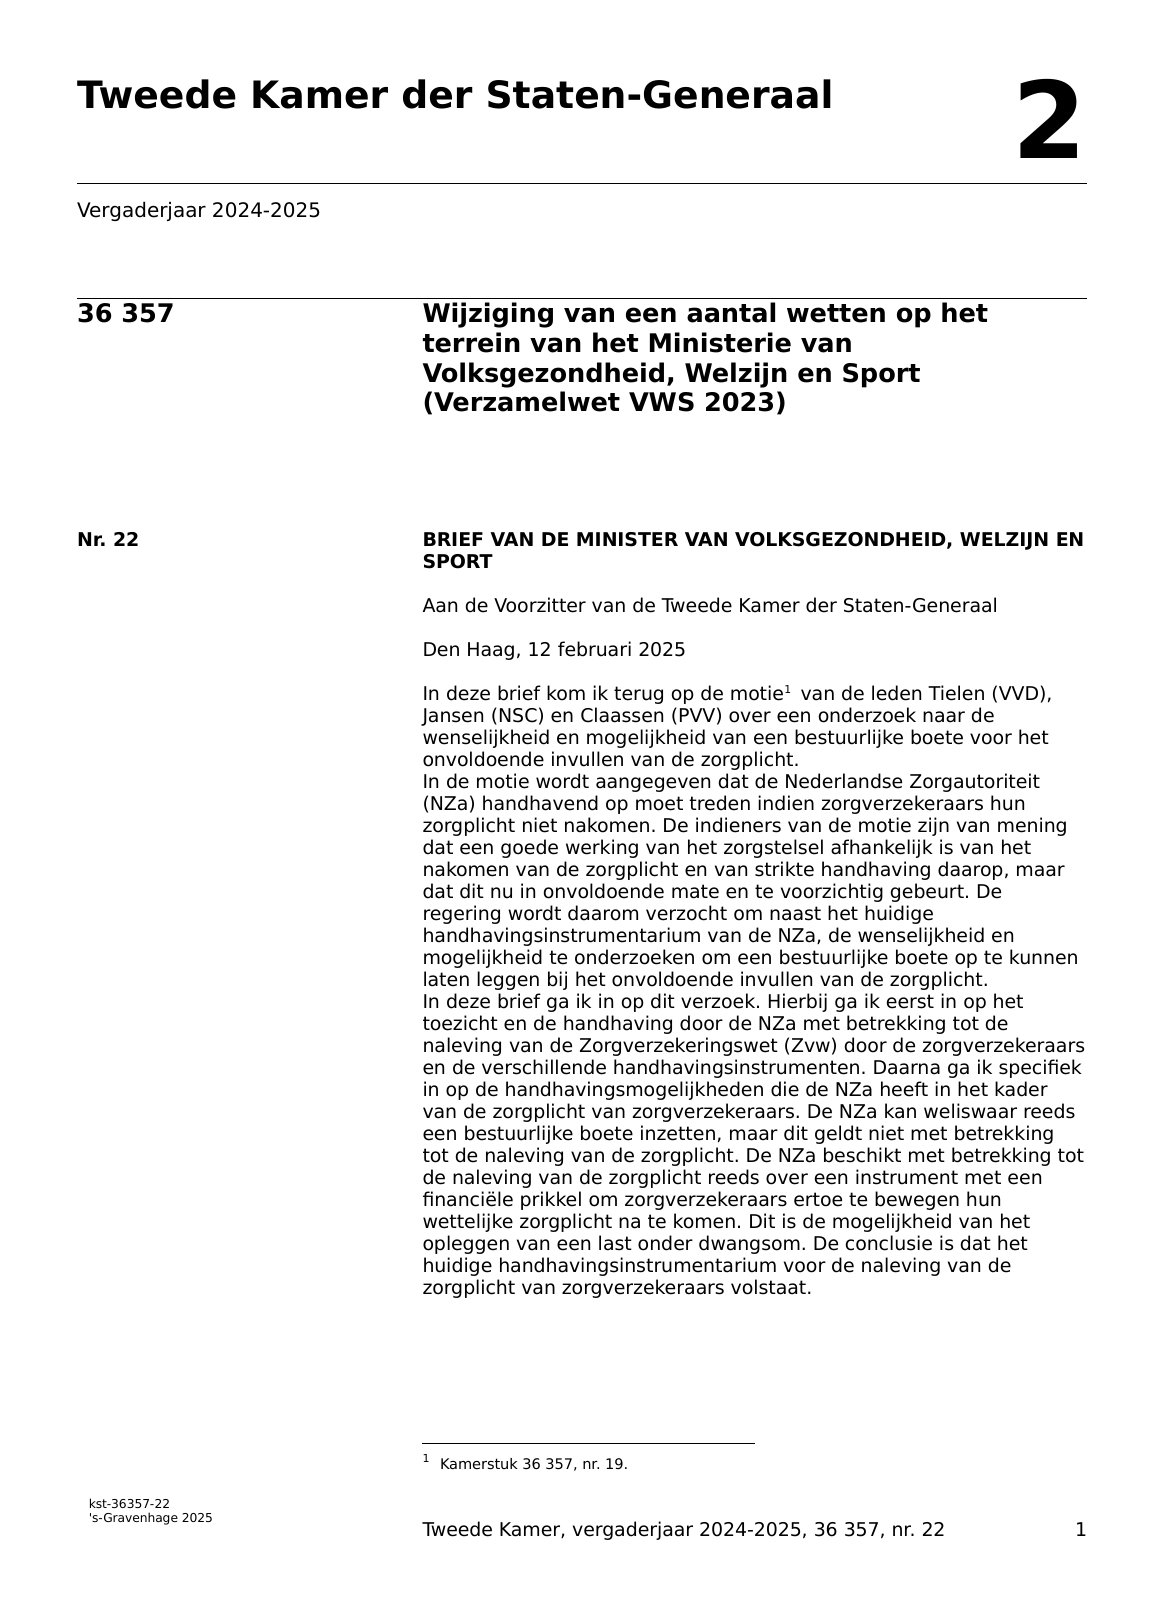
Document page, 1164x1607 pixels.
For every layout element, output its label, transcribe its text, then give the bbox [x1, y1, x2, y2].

subtitle 36 357 Wijziging van een aantal wetten op het terrein van het Ministerie van Volksgezondheid, Welzijn en Sport (Verzamelwet VWS 2023) [77, 299, 1087, 418]
text kst-36357-22 [88, 1497, 323, 1511]
subtitle Nr. 22 BRIEF VAN DE MINISTER VAN VOLKSGEZONDHEID, WELZIJN EN SPORT [77, 529, 1087, 573]
text Kamerstuk 36 357, nr. 19. [422, 1452, 1087, 1474]
text In deze brief ga ik in op dit verzoek. Hierbij ga ik eerst in op het toezicht en de handhaving door de NZa met betrekking tot de naleving van de Zorgverzekeringswet (Zvw) door de zorgverzekeraars en de verschillende handhavingsinstrumenten. Daarna ga ik specifiek in op de handhavingsmogelijkheden die de NZa heeft in het kader van de zorgplicht van zorgverzekeraars. De NZa kan weliswaar reeds een bestuurlijke boete inzetten, maar dit geldt niet met betrekking tot de naleving van de zorgplicht. De NZa beschikt met betrekking tot de naleving van de zorgplicht reeds over een instrument met een financiële prikkel om zorgverzekeraars ertoe te bewegen hun wettelijke zorgplicht na te komen. Dit is de mogelijkheid van het opleggen van een last onder dwangsom. De conclusie is dat het huidige handhavingsinstrumentarium voor de naleving van de zorgplicht van zorgverzekeraars volstaat. [422, 991, 1087, 1299]
text Den Haag, 12 februari 2025 [422, 639, 1087, 661]
text In deze brief kom ik terug op de motie van de leden Tielen (VVD), Jansen (NSC) en Claassen (PVV) over een onderzoek naar de wenselijkheid en mogelijkheid van een bestuurlijke boete voor het onvoldoende invullen van de zorgplicht. [422, 683, 1087, 771]
table_cell Vergaderjaar 2024-2025 [77, 184, 1087, 298]
text In de motie wordt aangegeven dat de Nederlandse Zorgautoriteit (NZa) handhavend op moet treden indien zorgverzekeraars hun zorgplicht niet nakomen. De indieners van de motie zijn van mening dat een goede werking van het zorgstelsel afhankelijk is van het nakomen van de zorgplicht en van strikte handhaving daarop, maar dat dit nu in onvoldoende mate en te voorzichtig gebeurt. De regering wordt daarom verzocht om naast het huidige handhavingsinstrumentarium van de NZa, de wenselijkheid en mogelijkheid te onderzoeken om een bestuurlijke boete op te kunnen laten leggen bij het onvoldoende invullen van de zorgplicht. [422, 771, 1087, 991]
table_header Tweede Kamer der Staten-Generaal [77, 59, 886, 183]
text Aan de Voorzitter van de Tweede Kamer der Staten-Generaal [422, 595, 1087, 617]
table_header 2 [886, 59, 1087, 183]
text 's-Gravenhage 2025 [88, 1511, 323, 1525]
